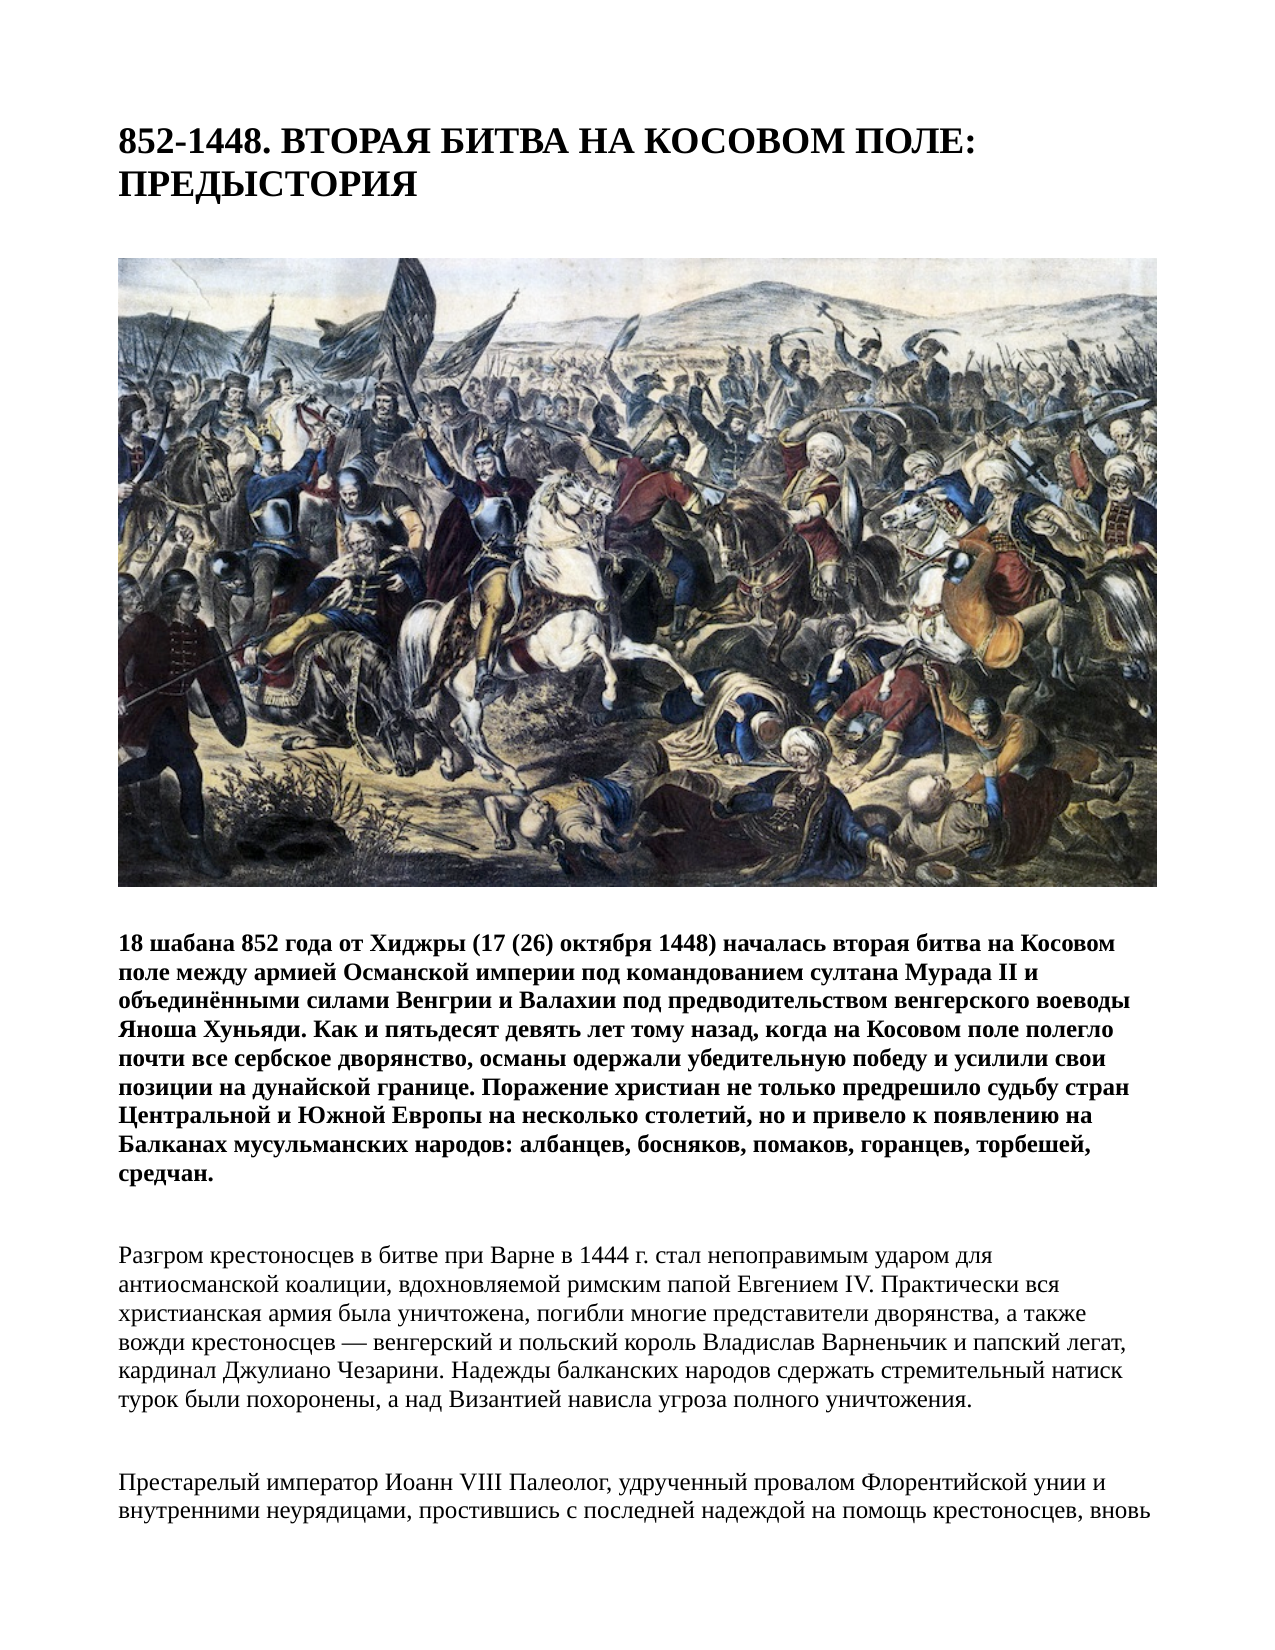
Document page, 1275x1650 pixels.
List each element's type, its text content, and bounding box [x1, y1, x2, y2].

text Престарелый император Иоанн VIII Палеолог, удрученный провалом Флорентийской унии и внутренними неурядицами, простившись с последней надеждой на помощь крестоносцев, вновь [118, 1467, 1157, 1524]
text 18 шабана 852 года от Хиджры (17 (26) октября 1448) началась вторая битва на Косовом поле между армией Османской империи под командованием султана Мурада II и объединёнными силами Венгрии и Валахии под предводительством венгерского воеводы Яноша Хуньяди. Как и пятьдесят девять лет тому назад, когда на Косовом поле полегло почти все сербское дворянство, османы одержали убедительную победу и усилили свои позиции на дунайской границе. Поражение христиан не только предрешило судьбу стран Центральной и Южной Европы на несколько столетий, но и привело к появлению на Балканах мусульманских народов: албанцев, босняков, помаков, горанцев, торбешей, средчан. [118, 928, 1157, 1187]
picture [118, 258, 1157, 887]
subtitle 852-1448. ВТОРАЯ БИТВА НА КОСОВОМ ПОЛЕ: ПРЕДЫСТОРИЯ [118, 118, 1157, 204]
text Разгром крестоносцев в битве при Варне в 1444 г. стал непоправимым ударом для антиосманской коалиции, вдохновляемой римским папой Евгением IV. Практически вся христианская армия была уничтожена, погибли многие представители дворянства, а также вожди крестоносцев — венгерский и польский король Владислав Варненьчик и папский легат, кардинал Джулиано Чезарини. Надежды балканских народов сдержать стремительный натиск турок были похоронены, а над Византией нависла угроза полного уничтожения. [118, 1240, 1157, 1413]
